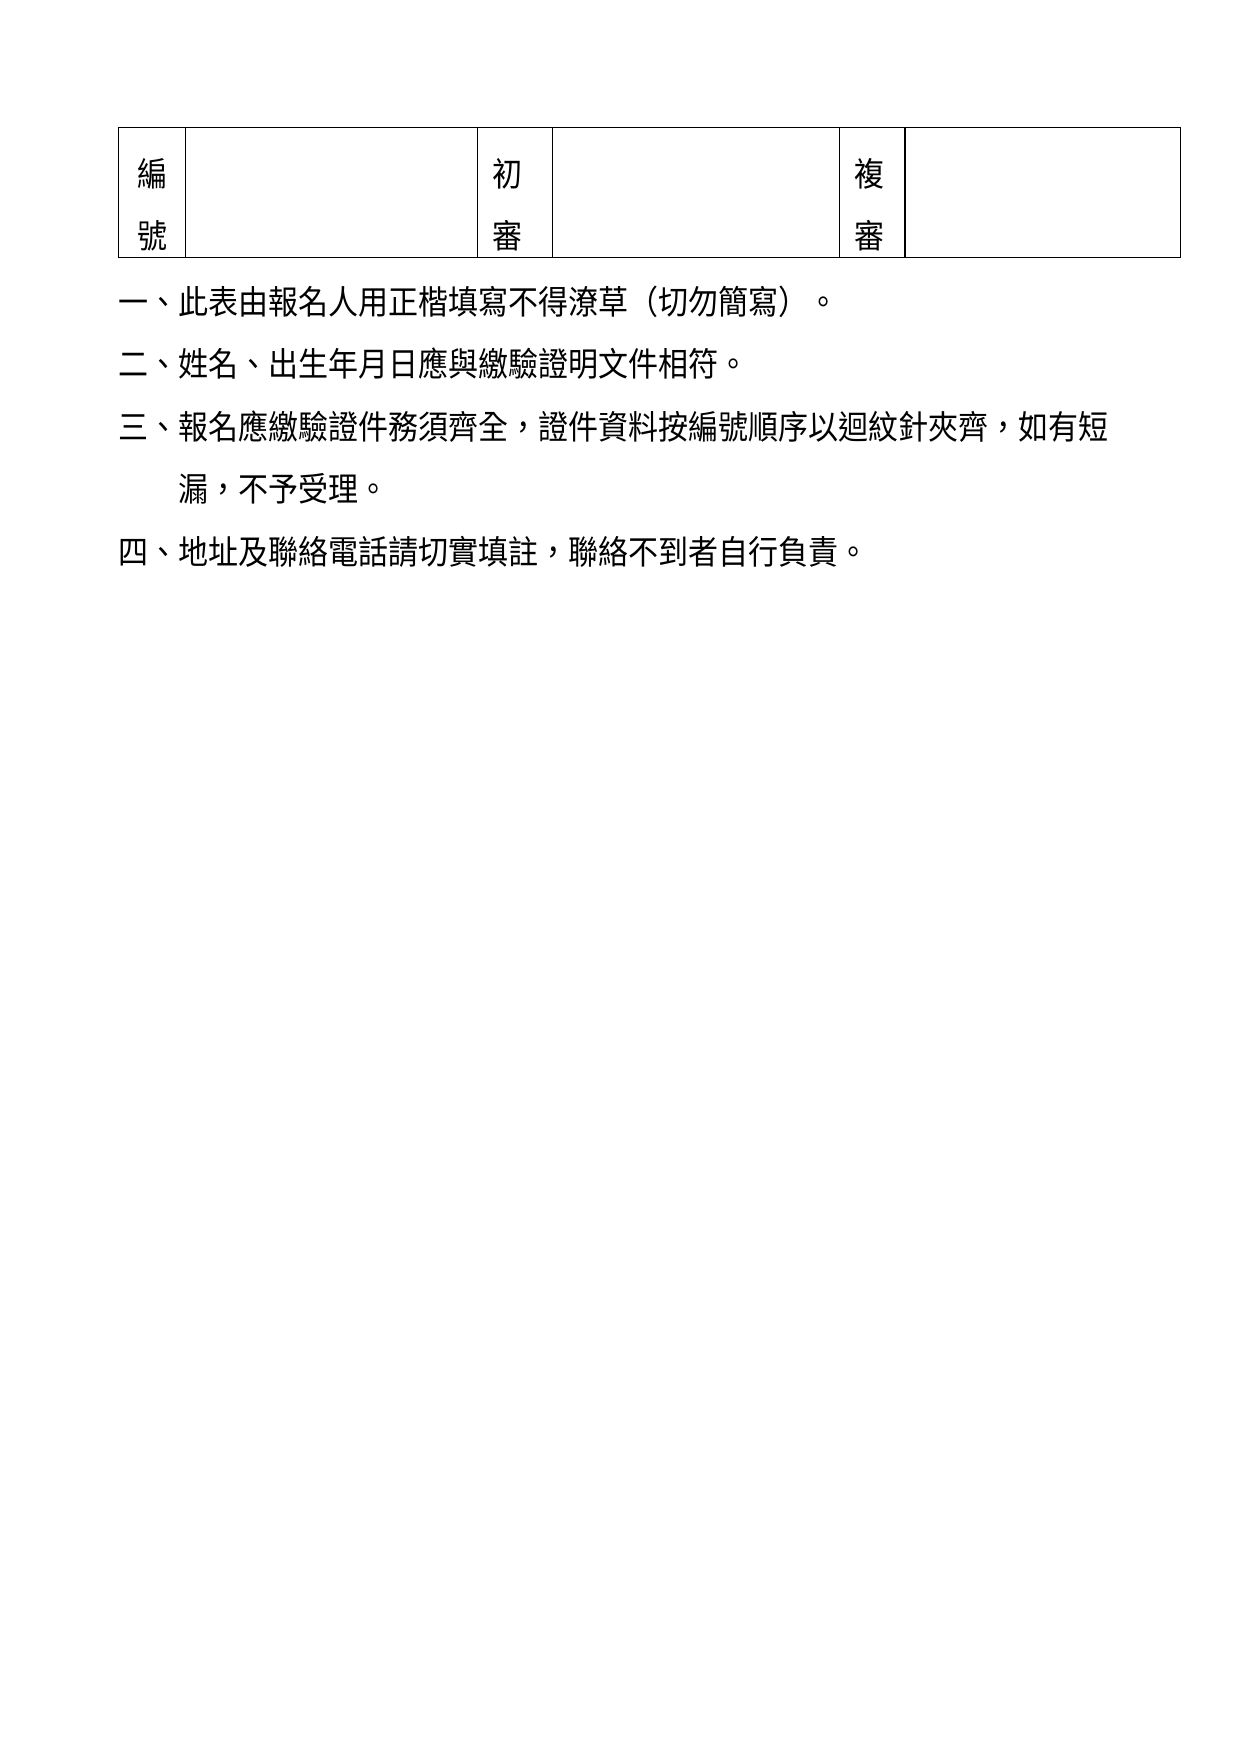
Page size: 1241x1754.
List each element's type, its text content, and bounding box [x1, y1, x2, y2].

table_cell 初審 [478, 128, 552, 257]
text 二、姓名、出生年月日應與繳驗證明文件相符。 [118, 320, 1122, 383]
table_cell [906, 128, 1180, 257]
text 四、地址及聯絡電話請切實填註，聯絡不到者自行負責。 [118, 508, 1122, 570]
table_cell 編號 [119, 128, 185, 257]
text 一、此表由報名人用正楷填寫不得潦草（切勿簡寫）。 [118, 258, 1122, 320]
table_cell 複審 [840, 128, 904, 257]
text 三、報名應繳驗證件務須齊全，證件資料按編號順序以迴紋針夾齊，如有短漏，不予受理。 [118, 383, 1122, 508]
table_cell [186, 128, 477, 257]
table_cell [553, 128, 839, 257]
